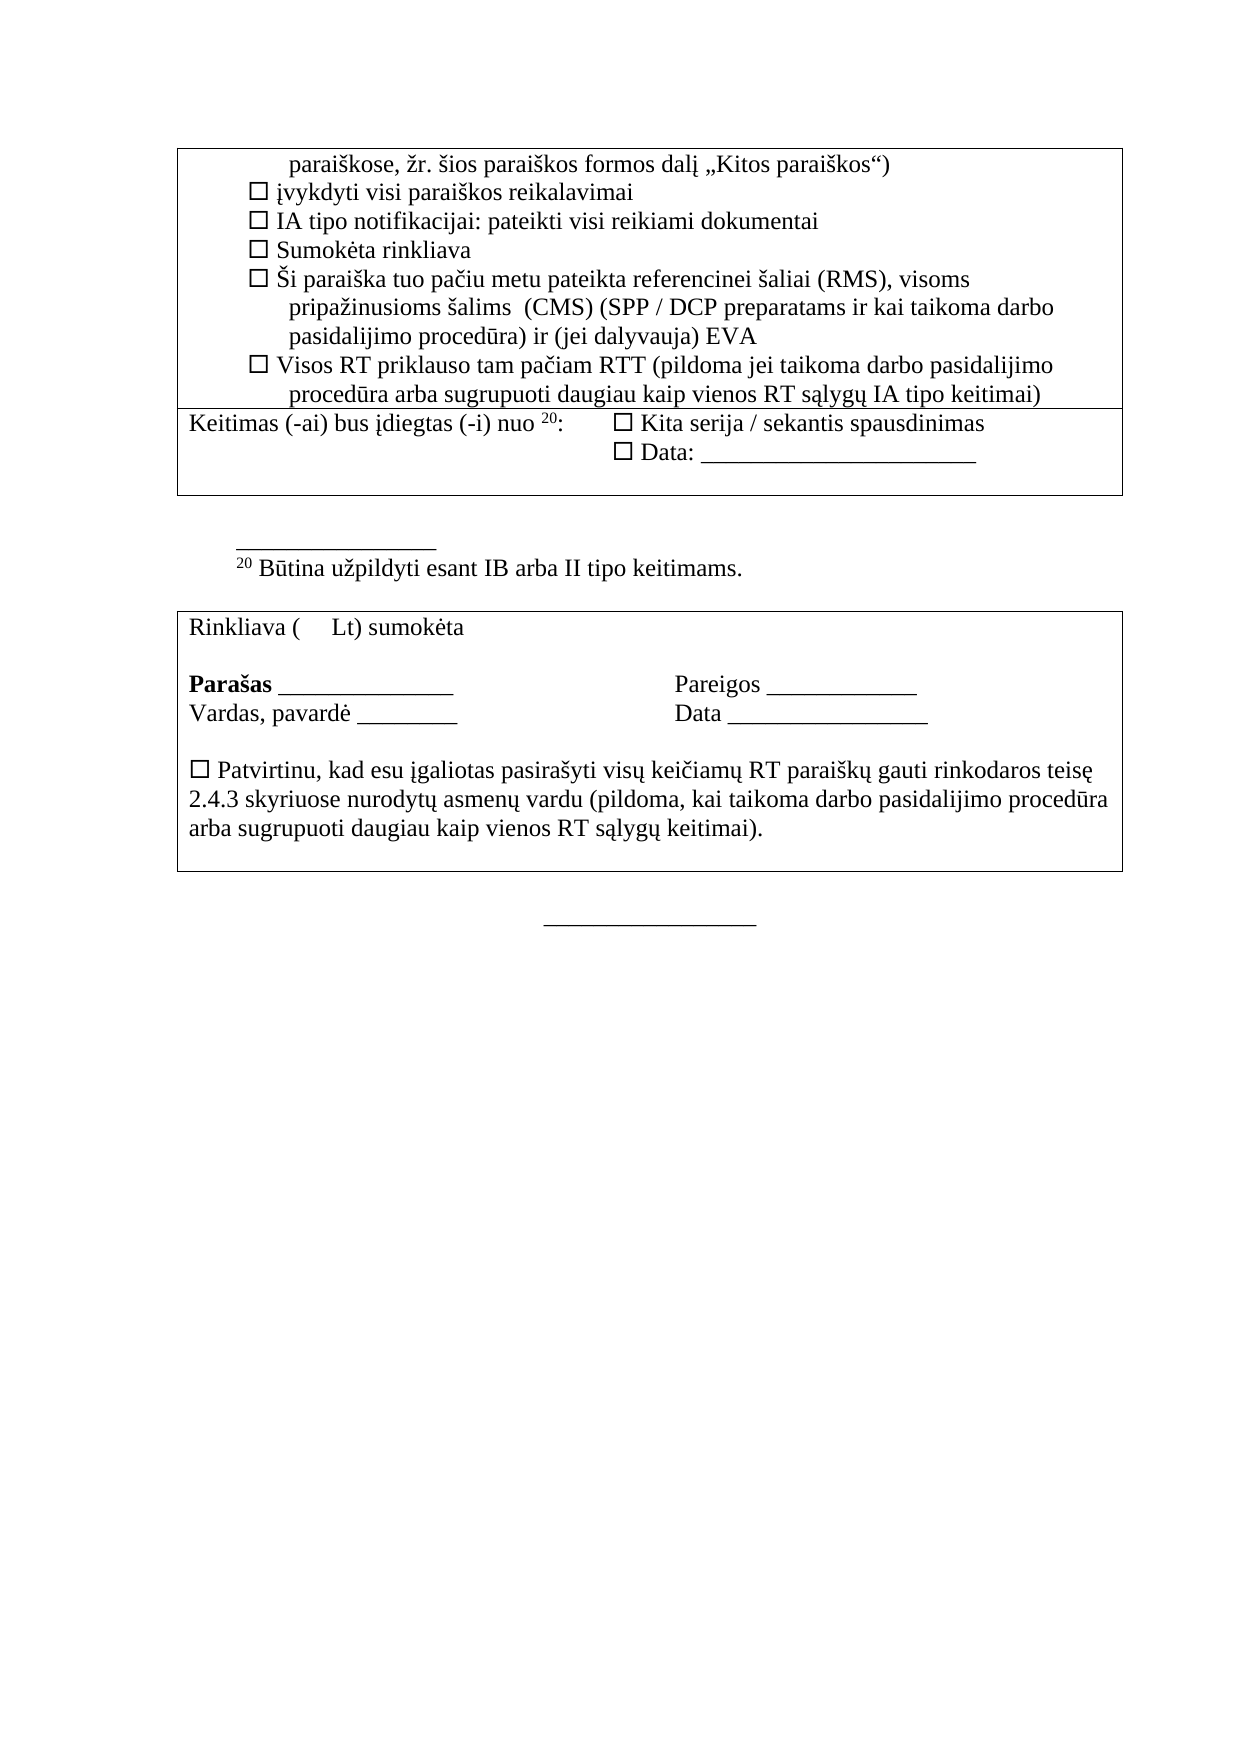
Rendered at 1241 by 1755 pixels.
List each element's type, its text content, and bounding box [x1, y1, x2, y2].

table_cell Parašas ______________ Vardas, pavardė ________ [178, 669, 663, 756]
table_cell Keitimas (-ai) bus įdiegtas (-i) nuo 20: [178, 409, 601, 495]
text ________________ [177, 524, 1122, 553]
table_cell [] Patvirtinu, kad esu įgaliotas pasirašyti visų keičiamų RT paraiškų gauti rinkodaros teisę 2.4.3 skyriuose nurodytų asmenų vardu (pildoma, kai taikoma darbo pasidalijimo procedūra arba sugrupuoti daugiau kaip vienos RT sąlygų keitimai). [178, 756, 1122, 871]
text _________________ [177, 900, 1122, 929]
table_header Pareiškėjo deklaracija: Pateikiu paraišką aukščiau nurodytų rinkodaros pažymėjimo sąlygų keitimui pagal aukščiau užpildytus duomenis. Deklaruoju, kad (pažymėti atitinkamus punktus): [] Paraiškoje nenurodytų keitimų nėra (išskyrus nurodytus lygiagrečiai pateiktose paraiškose, žr. šios paraiškos formos dalį „Kitos paraiškos“) [] įvykdyti visi paraiškos reikalavimai [] IA tipo notifikacijai: pateikti visi reikiami dokumentai [] Sumokėta rinkliava [] Ši paraiška tuo pačiu metu pateikta referencinei šaliai (RMS), visoms pripažinusioms šalims (CMS) (SPP / DCP preparatams ir kai taikoma darbo pasidalijimo procedūra) ir (jei dalyvauja) EVA [] Visos RT priklauso tam pačiam RTT (pildoma jei taikoma darbo pasidalijimo procedūra arba sugrupuoti daugiau kaip vienos RT sąlygų IA tipo keitimai) [178, 149, 1122, 407]
table_cell [] Kita serija / sekantis spausdinimas [] Data: ______________________ [601, 409, 1122, 495]
text 20 Būtina užpildyti esant IB arba II tipo keitimams. [177, 553, 1122, 582]
table_header Rinkliava ( Lt) sumokėta [178, 612, 1122, 669]
table_cell Pareigos ____________ Data ________________ [663, 669, 1122, 756]
